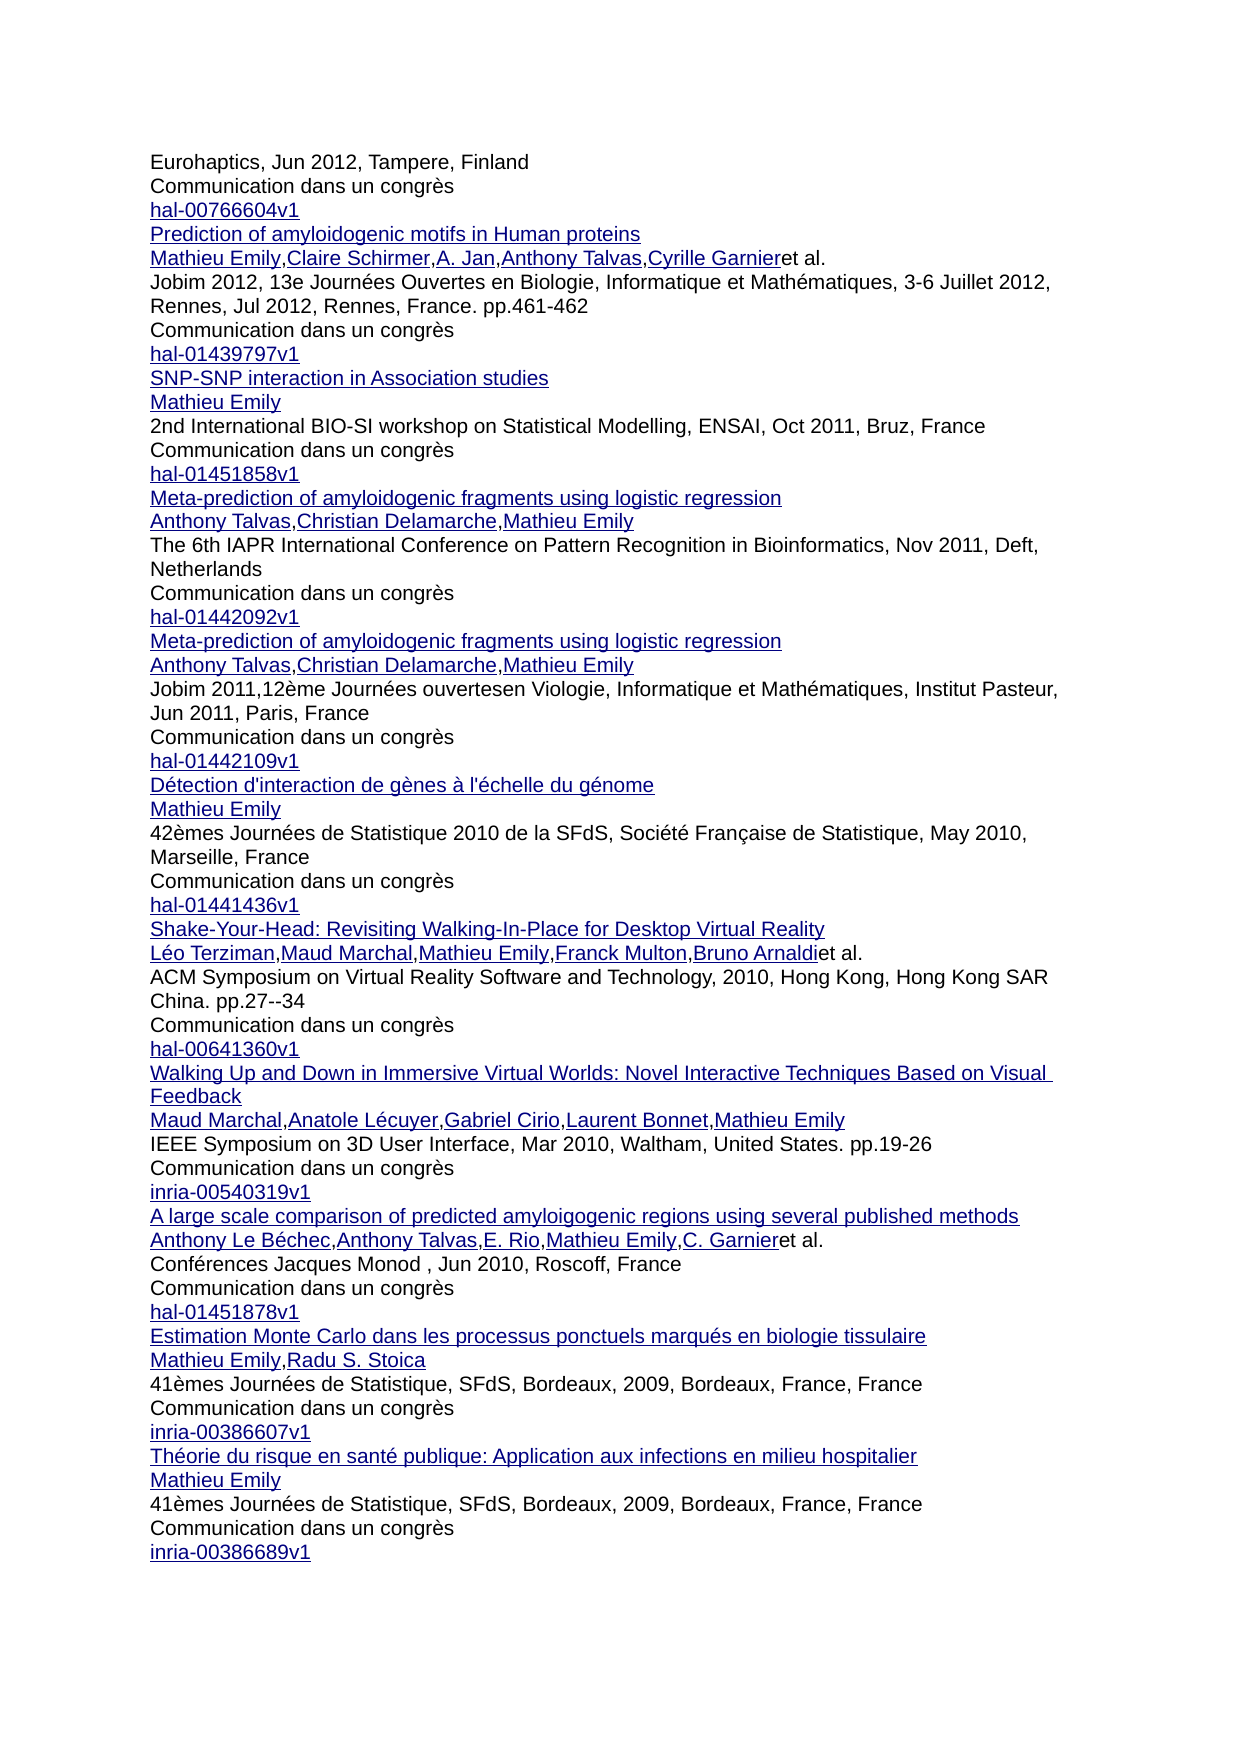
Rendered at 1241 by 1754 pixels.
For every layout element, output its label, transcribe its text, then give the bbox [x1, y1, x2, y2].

table_cell Meta-prediction of amyloidogenic fragments using logistic regression Anthony Talvas,Christian Delamarche,Mathieu Emily The 6th IAPR International Conference on Pattern Recognition in Bioinformatics, Nov 2011, Deft, Netherlands Communication dans un congrès hal-01442092v1 [150, 485, 1090, 629]
table_cell SNP-SNP interaction in Association studies Mathieu Emily 2nd International BIO-SI workshop on Statistical Modelling, ENSAI, Oct 2011, Bruz, France Communication dans un congrès hal-01451858v1 [150, 366, 1090, 485]
table_cell Meta-prediction of amyloidogenic fragments using logistic regression Anthony Talvas,Christian Delamarche,Mathieu Emily Jobim 2011,12ème Journées ouvertesen Viologie, Informatique et Mathématiques, Institut Pasteur, Jun 2011, Paris, France Communication dans un congrès hal-01442109v1 [150, 629, 1090, 773]
table_cell Détection d'interaction de gènes à l'échelle du génome Mathieu Emily 42èmes Journées de Statistique 2010 de la SFdS, Société Française de Statistique, May 2010, Marseille, France Communication dans un congrès hal-01441436v1 [150, 773, 1090, 917]
table_cell Shake-Your-Head: Revisiting Walking-In-Place for Desktop Virtual Reality Léo Terziman,Maud Marchal,Mathieu Emily,Franck Multon,Bruno Arnaldiet al. ACM Symposium on Virtual Reality Software and Technology, 2010, Hong Kong, Hong Kong SAR China. pp.27--34 Communication dans un congrès hal-00641360v1 [150, 917, 1090, 1060]
table_cell Walking Up and Down in Immersive Virtual Worlds: Novel Interactive Techniques Based on Visual Feedback Maud Marchal,Anatole Lécuyer,Gabriel Cirio,Laurent Bonnet,Mathieu Emily IEEE Symposium on 3D User Interface, Mar 2010, Waltham, United States. pp.19-26 Communication dans un congrès inria-00540319v1 [150, 1060, 1090, 1204]
table_cell Théorie du risque en santé publique: Application aux infections en milieu hospitalier Mathieu Emily 41èmes Journées de Statistique, SFdS, Bordeaux, 2009, Bordeaux, France, France Communication dans un congrès inria-00386689v1 [150, 1444, 1090, 1563]
table_cell Estimation Monte Carlo dans les processus ponctuels marqués en biologie tissulaire Mathieu Emily,Radu S. Stoica 41èmes Journées de Statistique, SFdS, Bordeaux, 2009, Bordeaux, France, France Communication dans un congrès inria-00386607v1 [150, 1324, 1090, 1444]
table_cell Prediction of amyloidogenic motifs in Human proteins Mathieu Emily,Claire Schirmer,A. Jan,Anthony Talvas,Cyrille Garnieret al. Jobim 2012, 13e Journées Ouvertes en Biologie, Informatique et Mathématiques, 3-6 Juillet 2012, Rennes, Jul 2012, Rennes, France. pp.461-462 Communication dans un congrès hal-01439797v1 [150, 222, 1090, 366]
table_cell A large scale comparison of predicted amyloigogenic regions using several published methods Anthony Le Béchec,Anthony Talvas,E. Rio,Mathieu Emily,C. Garnieret al. Conférences Jacques Monod , Jun 2010, Roscoff, France Communication dans un congrès hal-01451878v1 [150, 1204, 1090, 1324]
table_cell Eurohaptics, Jun 2012, Tampere, Finland Communication dans un congrès hal-00766604v1 [150, 150, 1090, 222]
